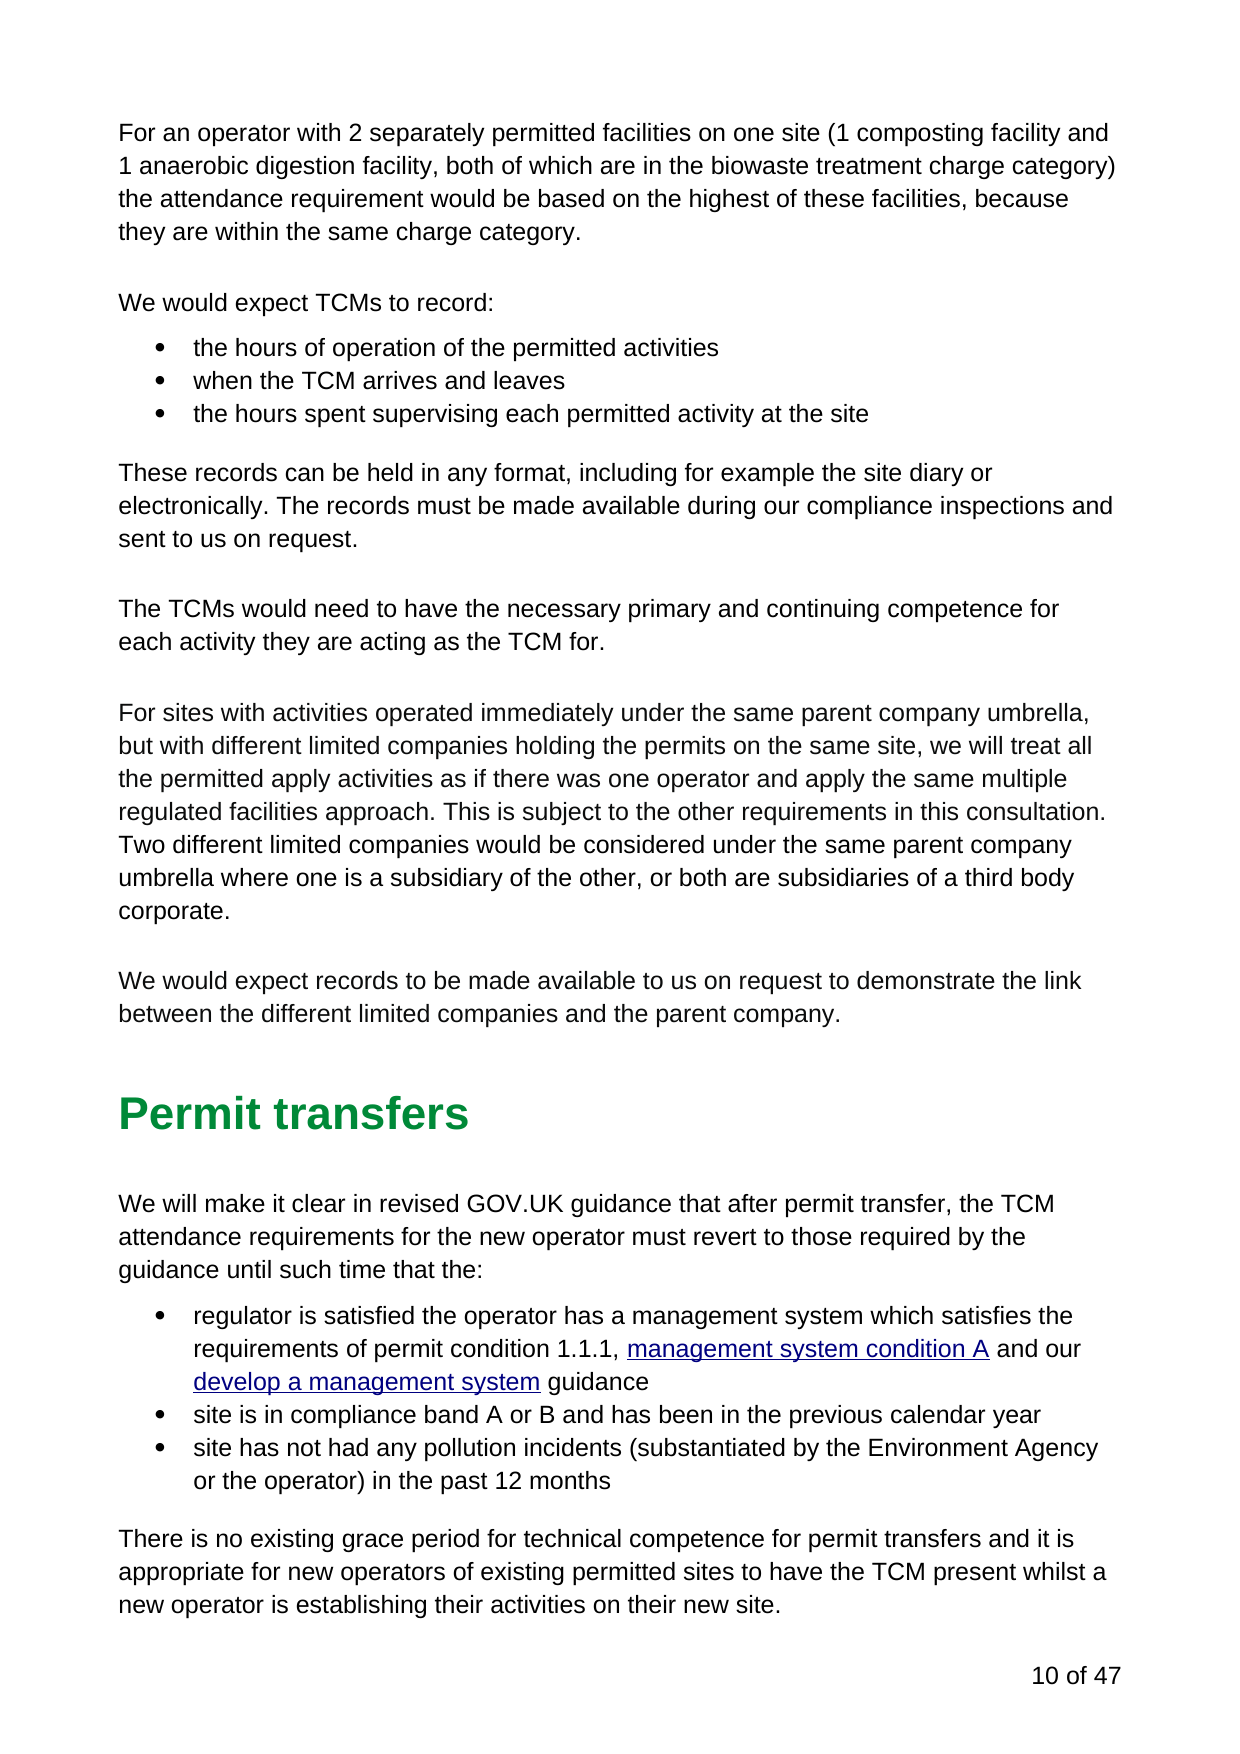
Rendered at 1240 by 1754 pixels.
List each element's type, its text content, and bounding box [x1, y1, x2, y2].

list the hours spent supervising each permitted activity at the site [156, 399, 1121, 428]
list when the TCM arrives and leaves [156, 366, 1121, 395]
text We would expect TCMs to record: [118, 288, 1121, 316]
text For an operator with 2 separately permitted facilities on one site (1 composting facility and 1 anaerobic digestion facility, both of which are in the biowaste treatment charge category) the attendance requirement would be based on the highest of these facilities, because they are within the same charge category. [118, 118, 1121, 246]
text These records can be held in any format, including for example the site diary or electronically. The records must be made available during our compliance inspections and sent to us on request. [118, 458, 1121, 552]
text The TCMs would need to have the necessary primary and continuing competence for each activity they are acting as the TCM for. [118, 594, 1121, 656]
text We would expect records to be made available to us on request to demonstrate the link between the different limited companies and the parent company. [118, 966, 1121, 1028]
subtitle Permit transfers [118, 1087, 1121, 1139]
text For sites with activities operated immediately under the same parent company umbrella, but with different limited companies holding the permits on the same site, we will treat all the permitted apply activities as if there was one operator and apply the same multiple regulated facilities approach. This is subject to the other requirements in this consultation. Two different limited companies would be considered under the same parent company umbrella where one is a subsidiary of the other, or both are subsidiaries of a third body corporate. [118, 698, 1121, 924]
text There is no existing grace period for technical competence for permit transfers and it is appropriate for new operators of existing permitted sites to have the TCM present whilst a new operator is establishing their activities on their new site. [118, 1524, 1121, 1619]
list the hours of operation of the permitted activities [156, 333, 1121, 362]
text We will make it clear in revised GOV.UK guidance that after permit transfer, the TCM attendance requirements for the new operator must revert to those required by the guidance until such time that the: [118, 1189, 1121, 1284]
list site has not had any pollution incidents (substantiated by the Environment Agency or the operator) in the past 12 months [156, 1433, 1121, 1495]
list site is in compliance band A or B and has been in the previous calendar year [156, 1400, 1121, 1429]
list regulator is satisfied the operator has a management system which satisfies the requirements of permit condition 1.1.1, management system condition A and our develop a management system guidance [156, 1301, 1121, 1396]
